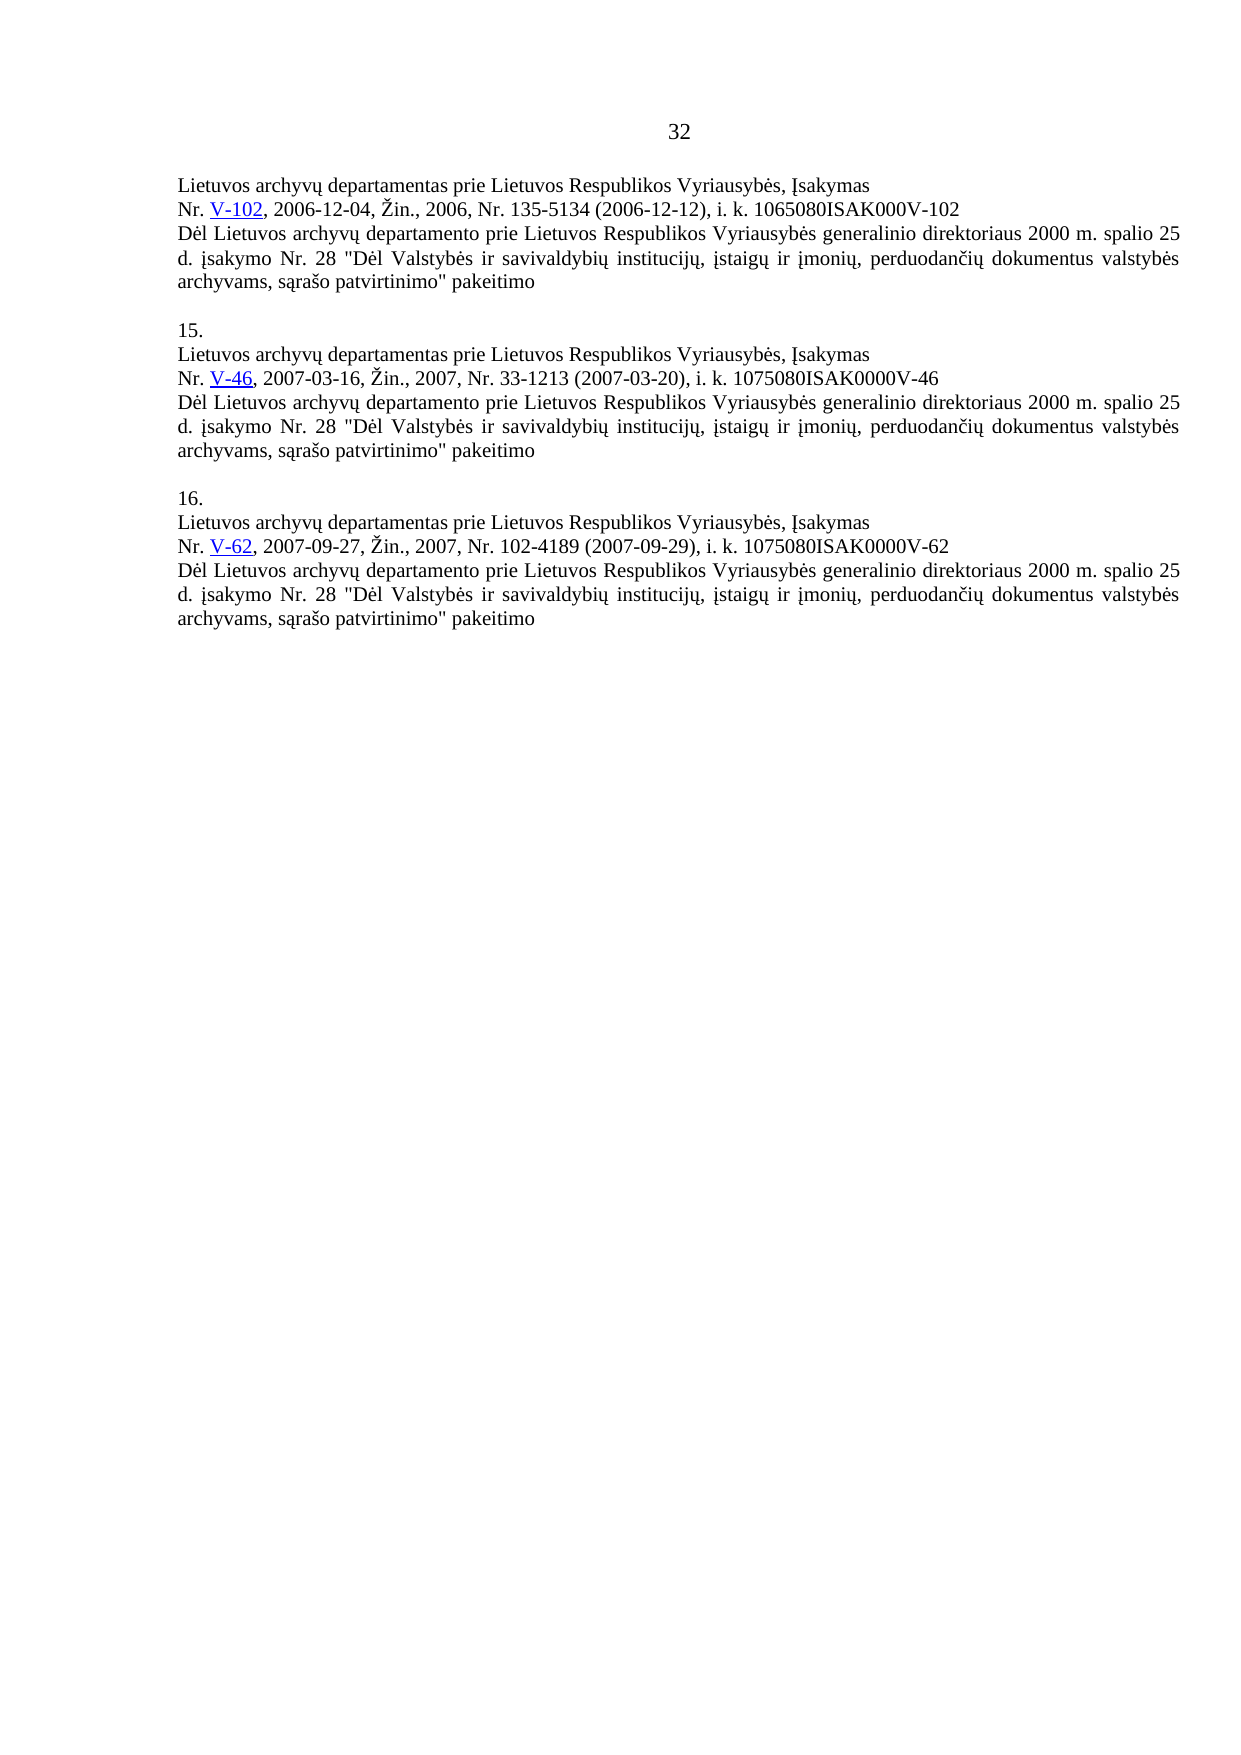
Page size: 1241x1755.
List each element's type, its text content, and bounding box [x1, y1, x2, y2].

text Nr. V-46, 2007-03-16, Žin., 2007, Nr. 33-1213 (2007-03-20), i. k. 1075080ISAK0000V-46 [177, 366, 1181, 390]
text Nr. V-102, 2006-12-04, Žin., 2006, Nr. 135-5134 (2006-12-12), i. k. 1065080ISAK000V-102 [177, 197, 1181, 221]
text Lietuvos archyvų departamentas prie Lietuvos Respublikos Vyriausybės, Įsakymas [177, 342, 1181, 366]
text Dėl Lietuvos archyvų departamento prie Lietuvos Respublikos Vyriausybės generalinio direktoriaus 2000 m. spalio 25 d. įsakymo Nr. 28 "Dėl Valstybės ir savivaldybių institucijų, įstaigų ir įmonių, perduodančių dokumentus valstybės archyvams, sąrašo patvirtinimo" pakeitimo [177, 558, 1181, 630]
text Lietuvos archyvų departamentas prie Lietuvos Respublikos Vyriausybės, Įsakymas [177, 173, 1181, 197]
text Nr. V-62, 2007-09-27, Žin., 2007, Nr. 102-4189 (2007-09-29), i. k. 1075080ISAK0000V-62 [177, 534, 1181, 558]
text 15. [177, 318, 1181, 342]
text Dėl Lietuvos archyvų departamento prie Lietuvos Respublikos Vyriausybės generalinio direktoriaus 2000 m. spalio 25 d. įsakymo Nr. 28 "Dėl Valstybės ir savivaldybių institucijų, įstaigų ir įmonių, perduodančių dokumentus valstybės archyvams, sąrašo patvirtinimo" pakeitimo [177, 221, 1181, 293]
text Dėl Lietuvos archyvų departamento prie Lietuvos Respublikos Vyriausybės generalinio direktoriaus 2000 m. spalio 25 d. įsakymo Nr. 28 "Dėl Valstybės ir savivaldybių institucijų, įstaigų ir įmonių, perduodančių dokumentus valstybės archyvams, sąrašo patvirtinimo" pakeitimo [177, 390, 1181, 462]
text 16. [177, 486, 1181, 510]
text Lietuvos archyvų departamentas prie Lietuvos Respublikos Vyriausybės, Įsakymas [177, 510, 1181, 534]
